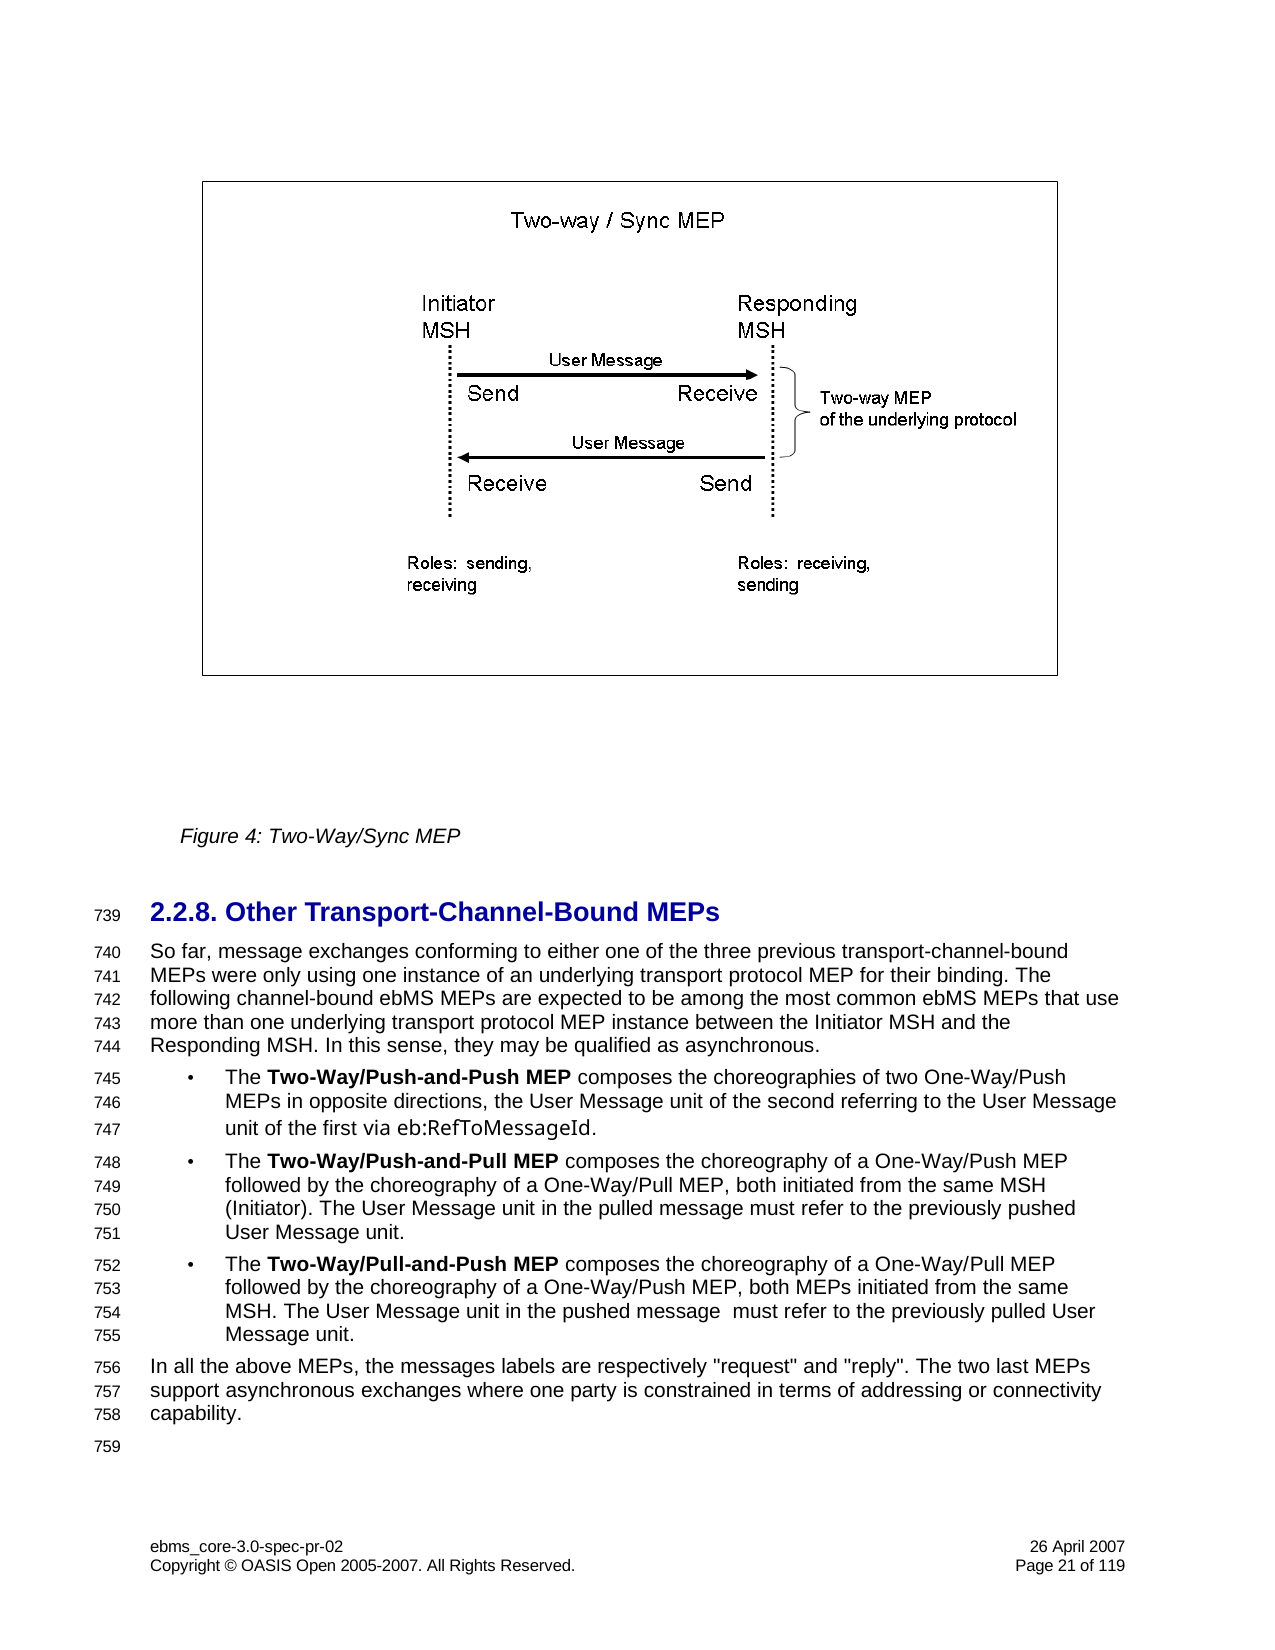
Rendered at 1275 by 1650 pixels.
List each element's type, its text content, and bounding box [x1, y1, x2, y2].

subtitle Other Transport-Channel-Bound MEPs [150, 897, 1125, 927]
list The Two-Way/Pull-and-Push MEP composes the choreography of a One-Way/Pull MEP followed by the choreography of a One-Way/Push MEP, both MEPs initiated from the same MSH. The User Message unit in the pushed message must refer to the previously pulled User Message unit. [187, 1252, 1125, 1346]
list The Two-Way/Push-and-Push MEP composes the choreographies of two One-Way/Push MEPs in opposite directions, the User Message unit of the second referring to the User Message unit of the first via eb:RefToMessageId. [187, 1066, 1125, 1141]
text In all the above MEPs, the messages labels are respectively "request" and "reply". The two last MEPs support asynchronous exchanges where one party is constrained in terms of addressing or connectivity capability. [150, 1354, 1125, 1425]
picture [179, 150, 1080, 825]
text So far, message exchanges conforming to either one of the three previous transport-channel-bound MEPs were only using one instance of an underlying transport protocol MEP for their binding. The following channel-bound ebMS MEPs are expected to be among the most common ebMS MEPs that use more than one underlying transport protocol MEP instance between the Initiator MSH and the Responding MSH. In this sense, they may be qualified as asynchronous. [150, 939, 1125, 1057]
subtitle Figure 4: Two-Way/Sync MEP [180, 825, 1080, 848]
list The Two-Way/Push-and-Pull MEP composes the choreography of a One-Way/Push MEP followed by the choreography of a One-Way/Pull MEP, both initiated from the same MSH (Initiator). The User Message unit in the pulled message must refer to the previously pushed User Message unit. [187, 1149, 1125, 1244]
